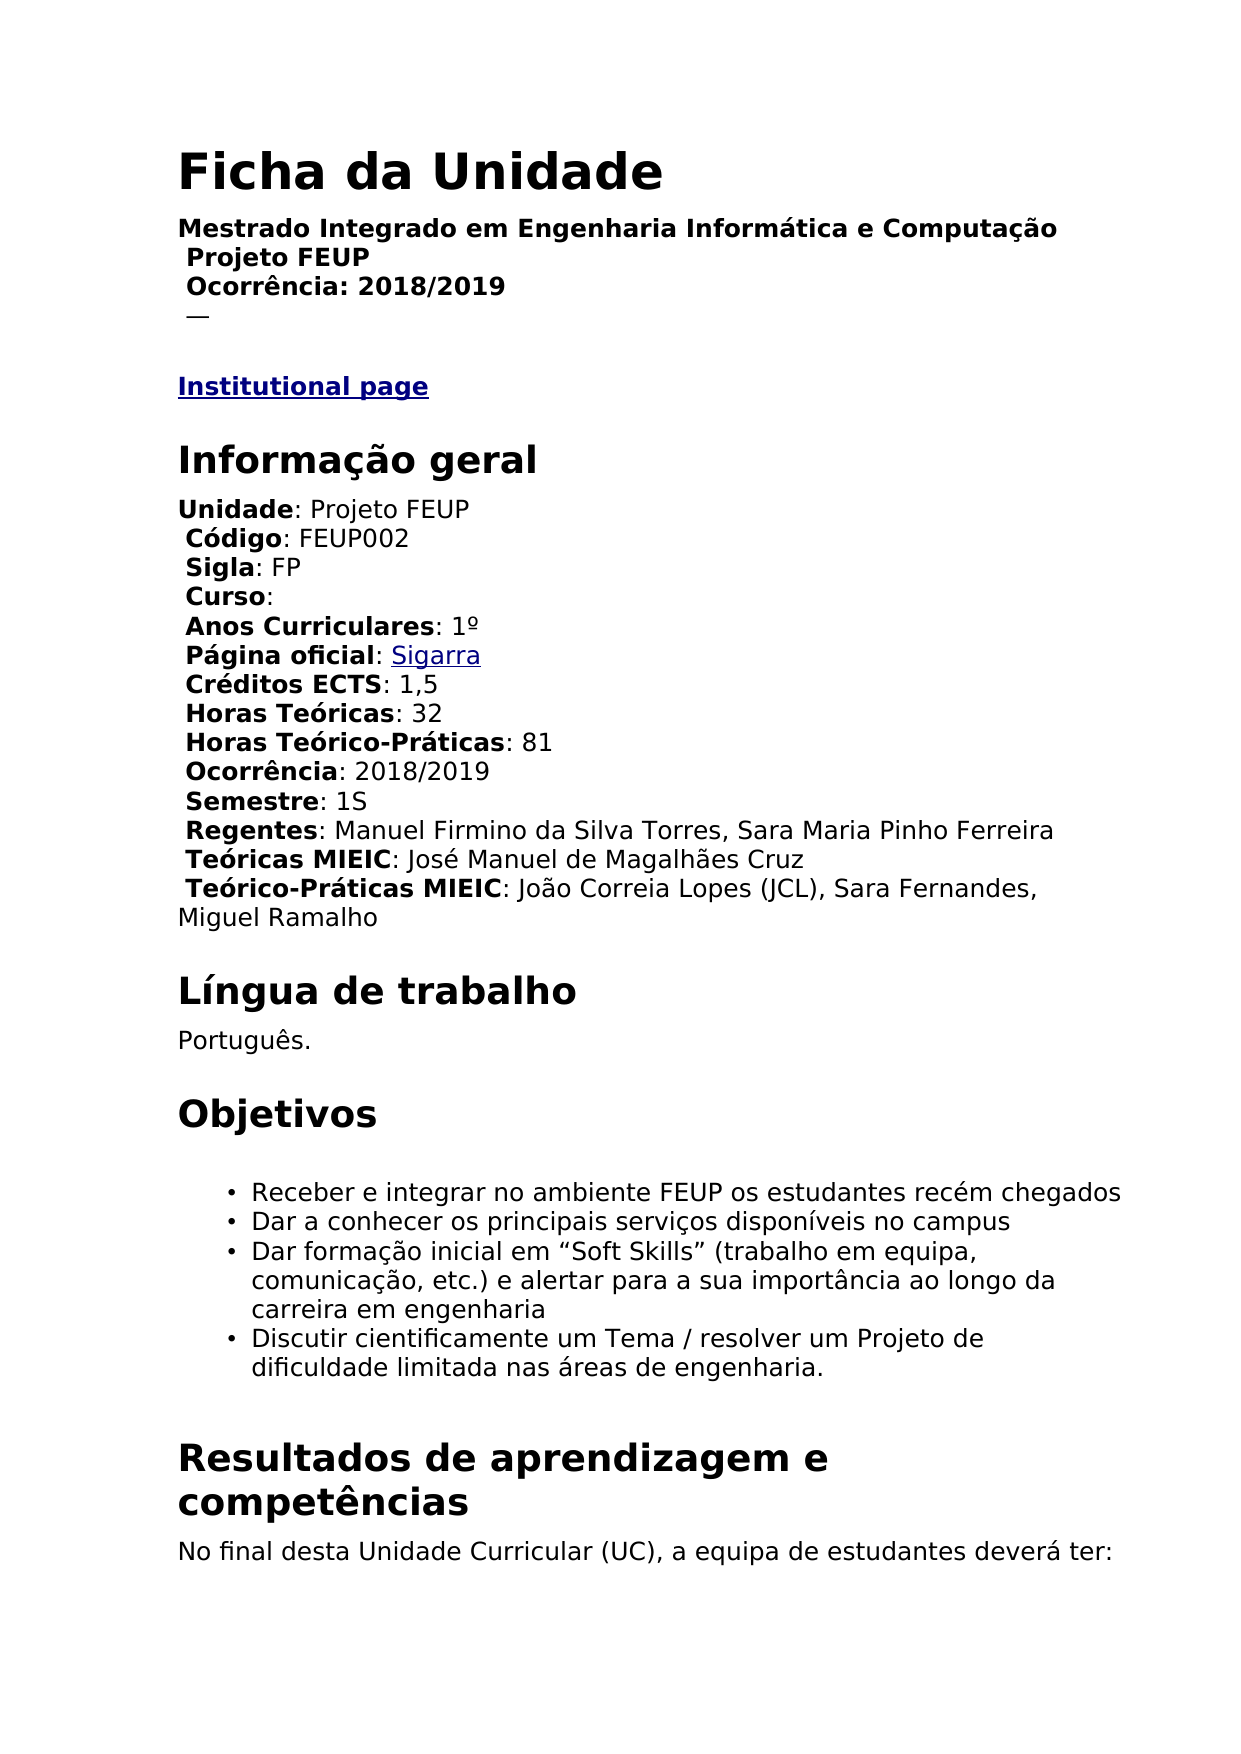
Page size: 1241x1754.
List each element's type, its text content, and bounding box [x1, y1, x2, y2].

list Discutir cientificamente um Tema / resolver um Projeto de dificuldade limitada nas áreas de engenharia. [236, 1324, 1122, 1383]
subtitle Objetivos [177, 1093, 1122, 1136]
subtitle Resultados de aprendizagem e competências [177, 1437, 1122, 1524]
subtitle Informação geral [177, 439, 1122, 482]
text Português. [177, 1026, 1122, 1055]
subtitle Língua de trabalho [177, 970, 1122, 1014]
text Unidade: Projeto FEUP Código: FEUP002 Sigla: FP Curso: Anos Curriculares: 1º Página oficial: Sigarra Créditos ECTS: 1,5 Horas Teóricas: 32 Horas Teórico-Práticas: 81 Ocorrência: 2018/2019 Semestre: 1S Regentes: Manuel Firmino da Silva Torres, Sara Maria Pinho Ferreira Teóricas MIEIC: José Manuel de Magalhães Cruz Teórico-Práticas MIEIC: João Correia Lopes (JCL), Sara Fernandes, Miguel Ramalho [177, 495, 1122, 932]
subtitle Ficha da Unidade [177, 143, 1122, 201]
list Receber e integrar no ambiente FEUP os estudantes recém chegados [236, 1178, 1122, 1208]
text Institutional page [177, 372, 1122, 401]
list Dar a conhecer os principais serviços disponíveis no campus [236, 1208, 1122, 1237]
text No final desta Unidade Curricular (UC), a equipa de estudantes deverá ter: [177, 1537, 1122, 1566]
list Dar formação inicial em “Soft Skills” (trabalho em equipa, comunicação, etc.) e alertar para a sua importância ao longo da carreira em engenharia [236, 1237, 1122, 1324]
text Mestrado Integrado em Engenharia Informática e Computação Projeto FEUP Ocorrência: 2018/2019 — [177, 214, 1122, 360]
